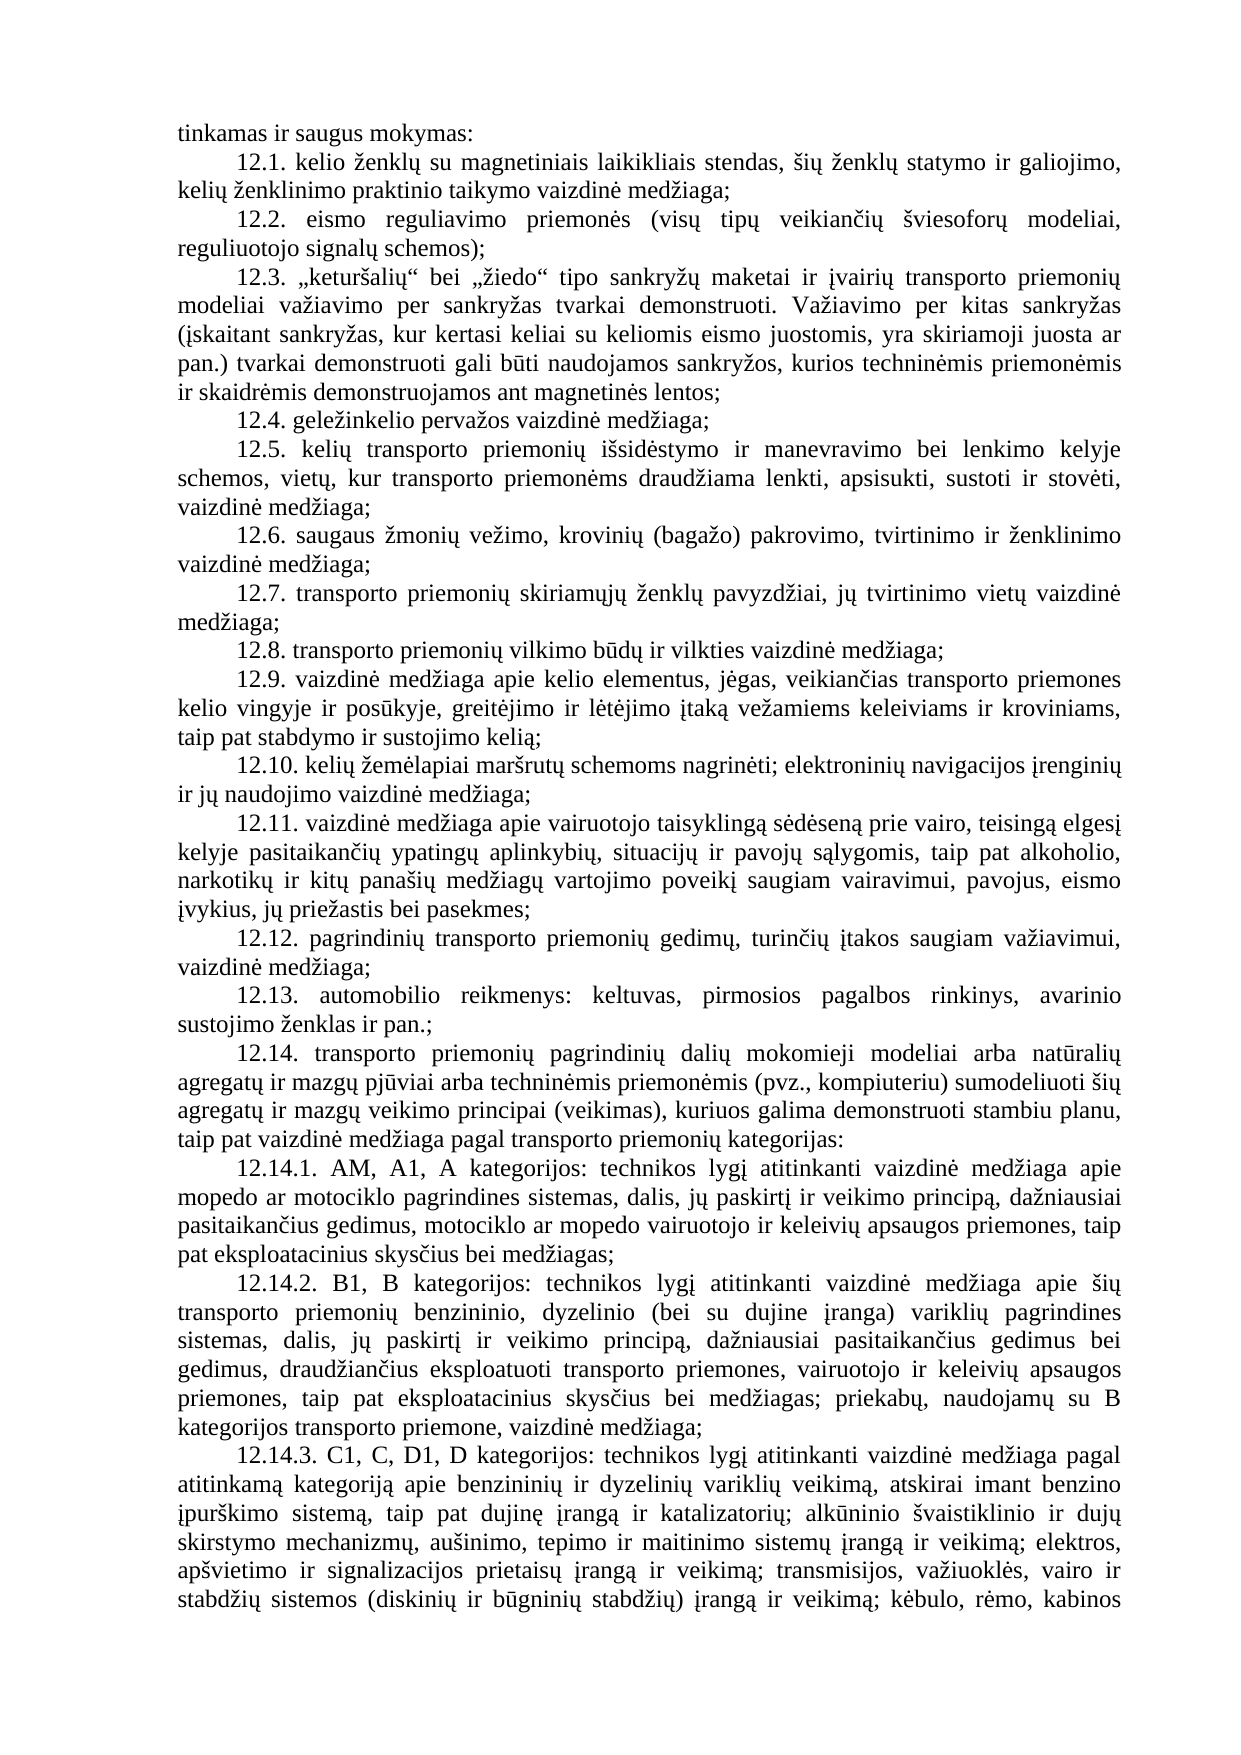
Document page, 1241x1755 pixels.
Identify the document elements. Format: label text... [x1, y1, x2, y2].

text 12.14.2. B1, B kategorijos: technikos lygį atitinkanti vaizdinė medžiaga apie šių transporto priemonių benzininio, dyzelinio (bei su dujine įranga) variklių pagrindines sistemas, dalis, jų paskirtį ir veikimo principą, dažniausiai pasitaikančius gedimus bei gedimus, draudžiančius eksploatuoti transporto priemones, vairuotojo ir keleivių apsaugos priemones, taip pat eksploatacinius skysčius bei medžiagas; priekabų, naudojamų su B kategorijos transporto priemone, vaizdinė medžiaga; [177, 1268, 1122, 1441]
text 12.1. kelio ženklų su magnetiniais laikikliais stendas, šių ženklų statymo ir galiojimo, kelių ženklinimo praktinio taikymo vaizdinė medžiaga; [177, 147, 1122, 204]
text tinkamas ir saugus mokymas: [177, 118, 1122, 147]
text 12.13. automobilio reikmenys: keltuvas, pirmosios pagalbos rinkinys, avarinio sustojimo ženklas ir pan.; [177, 981, 1122, 1038]
text 12.12. pagrindinių transporto priemonių gedimų, turinčių įtakos saugiam važiavimui, vaizdinė medžiaga; [177, 923, 1122, 981]
text 12.7. transporto priemonių skiriamųjų ženklų pavyzdžiai, jų tvirtinimo vietų vaizdinė medžiaga; [177, 578, 1122, 636]
text 12.3. „keturšalių“ bei „žiedo“ tipo sankryžų maketai ir įvairių transporto priemonių modeliai važiavimo per sankryžas tvarkai demonstruoti. Važiavimo per kitas sankryžas (įskaitant sankryžas, kur kertasi keliai su keliomis eismo juostomis, yra skiriamoji juosta ar pan.) tvarkai demonstruoti gali būti naudojamos sankryžos, kurios techninėmis priemonėmis ir skaidrėmis demonstruojamos ant magnetinės lentos; [177, 262, 1122, 406]
text 12.5. kelių transporto priemonių išsidėstymo ir manevravimo bei lenkimo kelyje schemos, vietų, kur transporto priemonėms draudžiama lenkti, apsisukti, sustoti ir stovėti, vaizdinė medžiaga; [177, 434, 1122, 521]
text 12.2. eismo reguliavimo priemonės (visų tipų veikiančių šviesoforų modeliai, reguliuotojo signalų schemos); [177, 204, 1122, 262]
text 12.9. vaizdinė medžiaga apie kelio elementus, jėgas, veikiančias transporto priemones kelio vingyje ir posūkyje, greitėjimo ir lėtėjimo įtaką vežamiems keleiviams ir kroviniams, taip pat stabdymo ir sustojimo kelią; [177, 664, 1122, 751]
text 12.10. kelių žemėlapiai maršrutų schemoms nagrinėti; elektroninių navigacijos įrenginių ir jų naudojimo vaizdinė medžiaga; [177, 751, 1122, 808]
text 12.4. geležinkelio pervažos vaizdinė medžiaga; [177, 406, 1122, 434]
text 12.14.1. AM, A1, A kategorijos: technikos lygį atitinkanti vaizdinė medžiaga apie mopedo ar motociklo pagrindines sistemas, dalis, jų paskirtį ir veikimo principą, dažniausiai pasitaikančius gedimus, motociklo ar mopedo vairuotojo ir keleivių apsaugos priemones, taip pat eksploatacinius skysčius bei medžiagas; [177, 1153, 1122, 1268]
text 12.11. vaizdinė medžiaga apie vairuotojo taisyklingą sėdėseną prie vairo, teisingą elgesį kelyje pasitaikančių ypatingų aplinkybių, situacijų ir pavojų sąlygomis, taip pat alkoholio, narkotikų ir kitų panašių medžiagų vartojimo poveikį saugiam vairavimui, pavojus, eismo įvykius, jų priežastis bei pasekmes; [177, 808, 1122, 923]
text 12.14. transporto priemonių pagrindinių dalių mokomieji modeliai arba natūralių agregatų ir mazgų pjūviai arba techninėmis priemonėmis (pvz., kompiuteriu) sumodeliuoti šių agregatų ir mazgų veikimo principai (veikimas), kuriuos galima demonstruoti stambiu planu, taip pat vaizdinė medžiaga pagal transporto priemonių kategorijas: [177, 1038, 1122, 1153]
text 12.14.3. C1, C, D1, D kategorijos: technikos lygį atitinkanti vaizdinė medžiaga pagal atitinkamą kategoriją apie benzininių ir dyzelinių variklių veikimą, atskirai imant benzino įpurškimo sistemą, taip pat dujinę įrangą ir katalizatorių; alkūninio švaistiklinio ir dujų skirstymo mechanizmų, aušinimo, tepimo ir maitinimo sistemų įrangą ir veikimą; elektros, apšvietimo ir signalizacijos prietaisų įrangą ir veikimą; transmisijos, važiuoklės, vairo ir stabdžių sistemos (diskinių ir būgninių stabdžių) įrangą ir veikimą; kėbulo, rėmo, kabinos [177, 1441, 1122, 1613]
text 12.8. transporto priemonių vilkimo būdų ir vilkties vaizdinė medžiaga; [177, 636, 1122, 664]
text 12.6. saugaus žmonių vežimo, krovinių (bagažo) pakrovimo, tvirtinimo ir ženklinimo vaizdinė medžiaga; [177, 521, 1122, 578]
